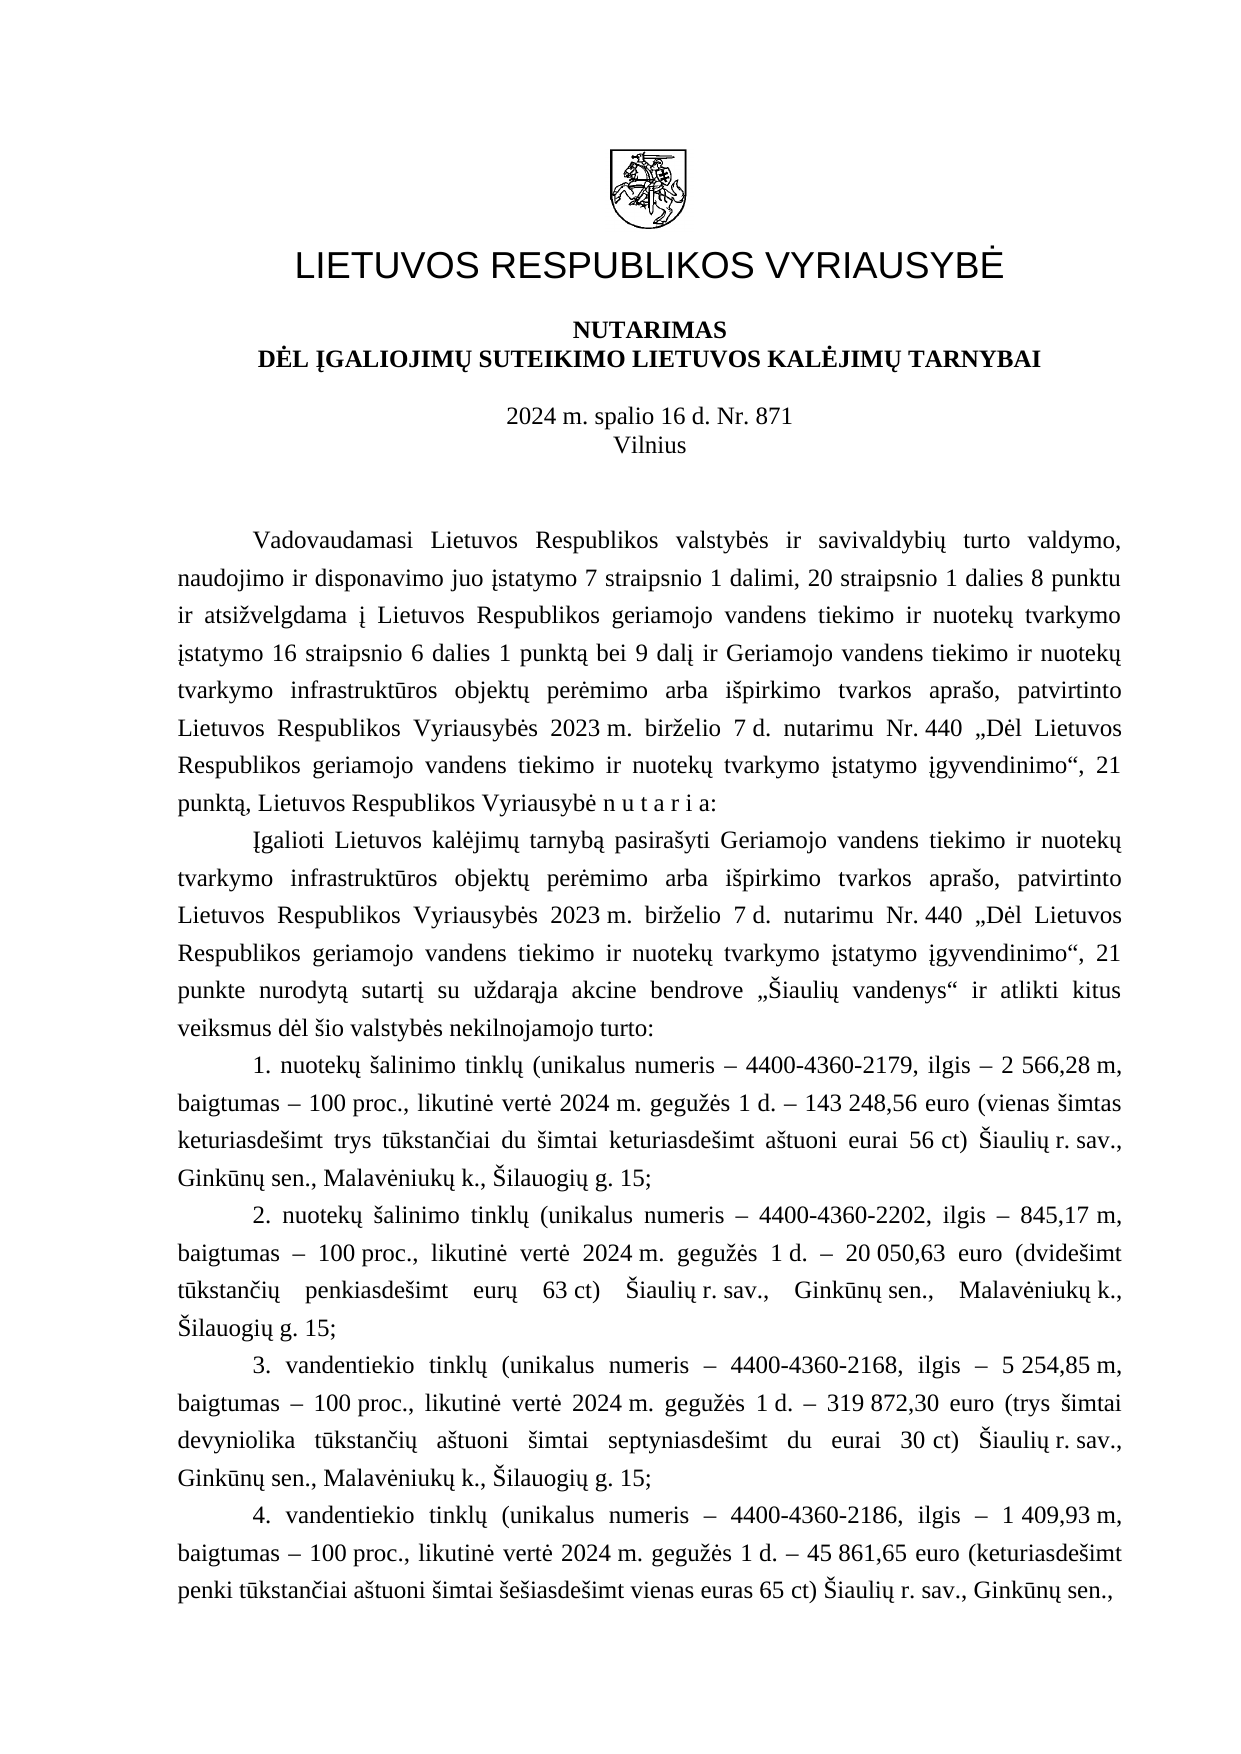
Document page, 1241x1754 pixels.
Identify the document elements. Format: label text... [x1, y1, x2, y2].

text 2. nuotekų šalinimo tinklų (unikalus numeris – 4400-4360-2202, ilgis – 845,17 m, baigtumas – 100 proc., likutinė vertė 2024 m. gegužės 1 d. – 20 050,63 euro (dvidešimt tūkstančių penkiasdešimt eurų 63 ct) Šiaulių r. sav., Ginkūnų sen., Malavėniukų k., Šilauogių g. 15; [177, 1191, 1122, 1341]
text Įgalioti Lietuvos kalėjimų tarnybą pasirašyti Geriamojo vandens tiekimo ir nuotekų tvarkymo infrastruktūros objektų perėmimo arba išpirkimo tvarkos aprašo, patvirtinto Lietuvos Respublikos Vyriausybės 2023 m. birželio 7 d. nutarimu Nr. 440 „Dėl Lietuvos Respublikos geriamojo vandens tiekimo ir nuotekų tvarkymo įstatymo įgyvendinimo“, 21 punkte nurodytą sutartį su uždarąja akcine bendrove „Šiaulių vandenys“ ir atlikti kitus veiksmus dėl šio valstybės nekilnojamojo turto: [177, 816, 1122, 1041]
text 1. nuotekų šalinimo tinklų (unikalus numeris – 4400-4360-2179, ilgis – 2 566,28 m, baigtumas – 100 proc., likutinė vertė 2024 m. gegužės 1 d. – 143 248,56 euro (vienas šimtas keturiasdešimt trys tūkstančiai du šimtai keturiasdešimt aštuoni eurai 56 ct) Šiaulių r. sav., Ginkūnų sen., Malavėniukų k., Šilauogių g. 15; [177, 1041, 1122, 1191]
text 2024 m. spalio 16 d. Nr. 871 [177, 401, 1122, 430]
text 4. vandentiekio tinklų (unikalus numeris – 4400-4360-2186, ilgis – 1 409,93 m, baigtumas – 100 proc., likutinė vertė 2024 m. gegužės 1 d. – 45 861,65 euro (keturiasdešimt penki tūkstančiai aštuoni šimtai šešiasdešimt vienas euras 65 ct) Šiaulių r. sav., Ginkūnų sen., [177, 1491, 1122, 1604]
text Vadovaudamasi Lietuvos Respublikos valstybės ir savivaldybių turto valdymo, naudojimo ir disponavimo juo įstatymo 7 straipsnio 1 dalimi, 20 straipsnio 1 dalies 8 punktu ir atsižvelgdama į Lietuvos Respublikos geriamojo vandens tiekimo ir nuotekų tvarkymo įstatymo 16 straipsnio 6 dalies 1 punktą bei 9 dalį ir Geriamojo vandens tiekimo ir nuotekų tvarkymo infrastruktūros objektų perėmimo arba išpirkimo tvarkos aprašo, patvirtinto Lietuvos Respublikos Vyriausybės 2023 m. birželio 7 d. nutarimu Nr. 440 „Dėl Lietuvos Respublikos geriamojo vandens tiekimo ir nuotekų tvarkymo įstatymo įgyvendinimo“, 21 punktą, Lietuvos Respublikos Vyriausybė nutaria: [177, 516, 1122, 816]
text DĖL ĮGALIOJIMŲ SUTEIKIMO LIETUVOS KALĖJIMŲ TARNYBAI [177, 344, 1122, 373]
text 3. vandentiekio tinklų (unikalus numeris – 4400-4360-2168, ilgis – 5 254,85 m, baigtumas – 100 proc., likutinė vertė 2024 m. gegužės 1 d. – 319 872,30 euro (trys šimtai devyniolika tūkstančių aštuoni šimtai septyniasdešimt du eurai 30 ct) Šiaulių r. sav., Ginkūnų sen., Malavėniukų k., Šilauogių g. 15; [177, 1341, 1122, 1491]
text nutarimas [177, 315, 1122, 344]
text Vilnius [177, 430, 1122, 459]
text Lietuvos Respublikos Vyriausybė [177, 243, 1122, 286]
